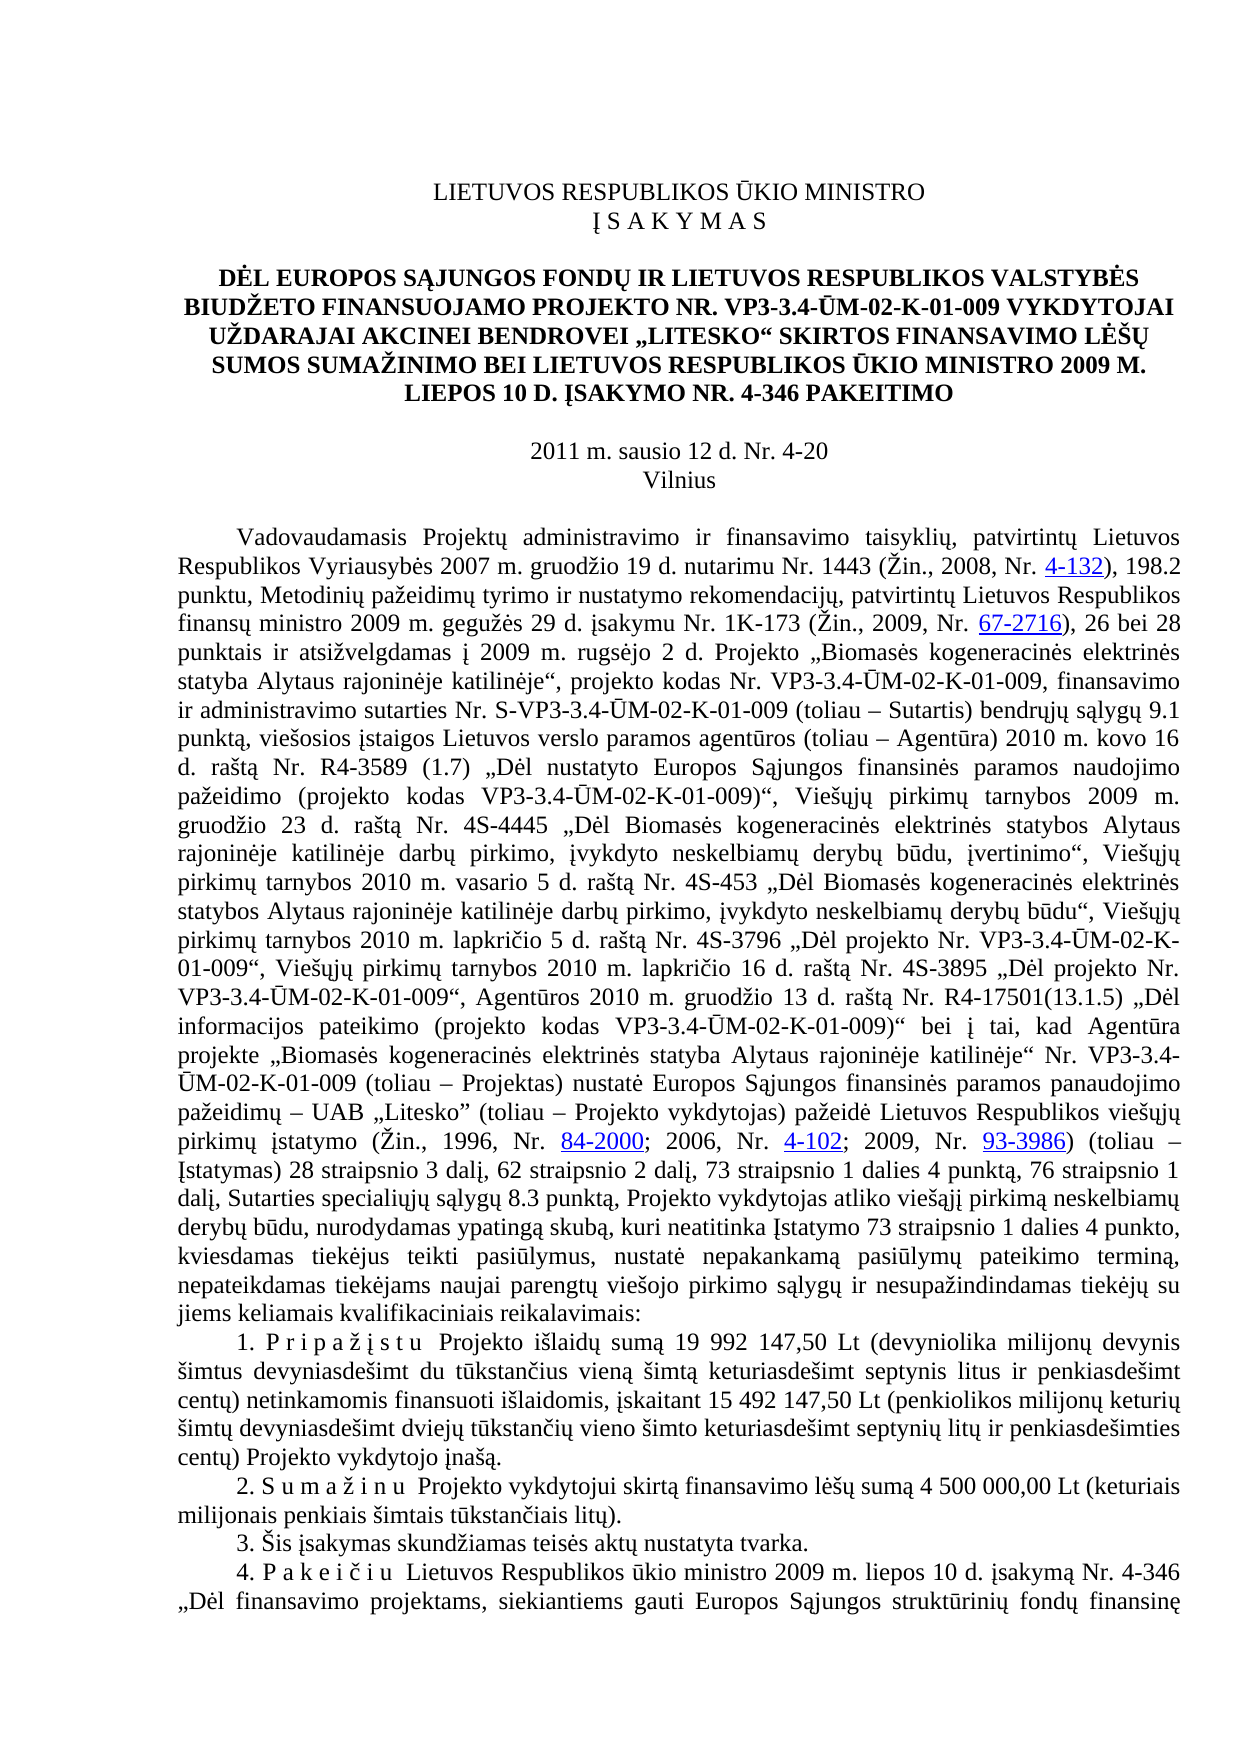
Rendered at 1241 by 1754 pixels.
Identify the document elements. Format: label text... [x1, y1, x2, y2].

text Vadovaudamasis Projektų administravimo ir finansavimo taisyklių, patvirtintų Lietuvos Respublikos Vyriausybės 2007 m. gruodžio 19 d. nutarimu Nr. 1443 (Žin., 2008, Nr. 4-132), 198.2 punktu, Metodinių pažeidimų tyrimo ir nustatymo rekomendacijų, patvirtintų Lietuvos Respublikos finansų ministro 2009 m. gegužės 29 d. įsakymu Nr. 1K-173 (Žin., 2009, Nr. 67-2716), 26 bei 28 punktais ir atsižvelgdamas į 2009 m. rugsėjo 2 d. Projekto „Biomasės kogeneracinės elektrinės statyba Alytaus rajoninėje katilinėje“, projekto kodas Nr. VP3-3.4-ŪM-02-K-01-009, finansavimo ir administravimo sutarties Nr. S-VP3-3.4-ŪM-02-K-01-009 (toliau – Sutartis) bendrųjų sąlygų 9.1 punktą, viešosios įstaigos Lietuvos verslo paramos agentūros (toliau – Agentūra) 2010 m. kovo 16 d. raštą Nr. R4-3589 (1.7) „Dėl nustatyto Europos Sąjungos finansinės paramos naudojimo pažeidimo (projekto kodas VP3-3.4-ŪM-02-K-01-009)“, Viešųjų pirkimų tarnybos 2009 m. gruodžio 23 d. raštą Nr. 4S-4445 „Dėl Biomasės kogeneracinės elektrinės statybos Alytaus rajoninėje katilinėje darbų pirkimo, įvykdyto neskelbiamų derybų būdu, įvertinimo“, Viešųjų pirkimų tarnybos 2010 m. vasario 5 d. raštą Nr. 4S-453 „Dėl Biomasės kogeneracinės elektrinės statybos Alytaus rajoninėje katilinėje darbų pirkimo, įvykdyto neskelbiamų derybų būdu“, Viešųjų pirkimų tarnybos 2010 m. lapkričio 5 d. raštą Nr. 4S-3796 „Dėl projekto Nr. VP3-3.4-ŪM-02-K-01-009“, Viešųjų pirkimų tarnybos 2010 m. lapkričio 16 d. raštą Nr. 4S-3895 „Dėl projekto Nr. VP3-3.4-ŪM-02-K-01-009“, Agentūros 2010 m. gruodžio 13 d. raštą Nr. R4-17501(13.1.5) „Dėl informacijos pateikimo (projekto kodas VP3-3.4-ŪM-02-K-01-009)“ bei į tai, kad Agentūra projekte „Biomasės kogeneracinės elektrinės statyba Alytaus rajoninėje katilinėje“ Nr. VP3-3.4-ŪM-02-K-01-009 (toliau – Projektas) nustatė Europos Sąjungos finansinės paramos panaudojimo pažeidimų – UAB „Litesko” (toliau – Projekto vykdytojas) pažeidė Lietuvos Respublikos viešųjų pirkimų įstatymo (Žin., 1996, Nr. 84-2000; 2006, Nr. 4-102; 2009, Nr. 93-3986) (toliau – Įstatymas) 28 straipsnio 3 dalį, 62 straipsnio 2 dalį, 73 straipsnio 1 dalies 4 punktą, 76 straipsnio 1 dalį, Sutarties specialiųjų sąlygų 8.3 punktą, Projekto vykdytojas atliko viešąjį pirkimą neskelbiamų derybų būdu, nurodydamas ypatingą skubą, kuri neatitinka Įstatymo 73 straipsnio 1 dalies 4 punkto, kviesdamas tiekėjus teikti pasiūlymus, nustatė nepakankamą pasiūlymų pateikimo terminą, nepateikdamas tiekėjams naujai parengtų viešojo pirkimo sąlygų ir nesupažindindamas tiekėjų su jiems keliamais kvalifikaciniais reikalavimais: [177, 522, 1181, 1327]
text Vilnius [177, 465, 1181, 493]
text ĮSAKYMAS [177, 206, 1181, 235]
text LIETUVOS RESPUBLIKOS ŪKIO MINISTRO [177, 177, 1181, 206]
text DĖL EUROPOS SĄJUNGOS FONDŲ IR LIETUVOS RESPUBLIKOS VALSTYBĖS BIUDŽETO FINANSUOJAMO PROJEKTO NR. VP3-3.4-ŪM-02-K-01-009 VYKDYTOJAI UŽDARAJAI AKCINEI BENDROVEI „LITESKO“ SKIRTOS FINANSAVIMO LĖŠŲ SUMOS SUMAŽINIMO BEI LIETUVOS RESPUBLIKOS ŪKIO MINISTRO 2009 M. LIEPOS 10 D. ĮSAKYMO NR. 4-346 PAKEITIMO [177, 263, 1181, 407]
text 2011 m. sausio 12 d. Nr. 4-20 [177, 436, 1181, 465]
text 2. Sumažinu Projekto vykdytojui skirtą finansavimo lėšų sumą 4 500 000,00 Lt (keturiais milijonais penkiais šimtais tūkstančiais litų). [177, 1471, 1181, 1528]
text 4. Pakeičiu Lietuvos Respublikos ūkio ministro 2009 m. liepos 10 d. įsakymą Nr. 4-346 „Dėl finansavimo projektams, siekiantiems gauti Europos Sąjungos struktūrinių fondų finansinę [177, 1557, 1181, 1615]
text 3. Šis įsakymas skundžiamas teisės aktų nustatyta tvarka. [177, 1528, 1181, 1557]
text 1. Pripažįstu Projekto išlaidų sumą 19 992 147,50 Lt (devyniolika milijonų devynis šimtus devyniasdešimt du tūkstančius vieną šimtą keturiasdešimt septynis litus ir penkiasdešimt centų) netinkamomis finansuoti išlaidomis, įskaitant 15 492 147,50 Lt (penkiolikos milijonų keturių šimtų devyniasdešimt dviejų tūkstančių vieno šimto keturiasdešimt septynių litų ir penkiasdešimties centų) Projekto vykdytojo įnašą. [177, 1327, 1181, 1471]
